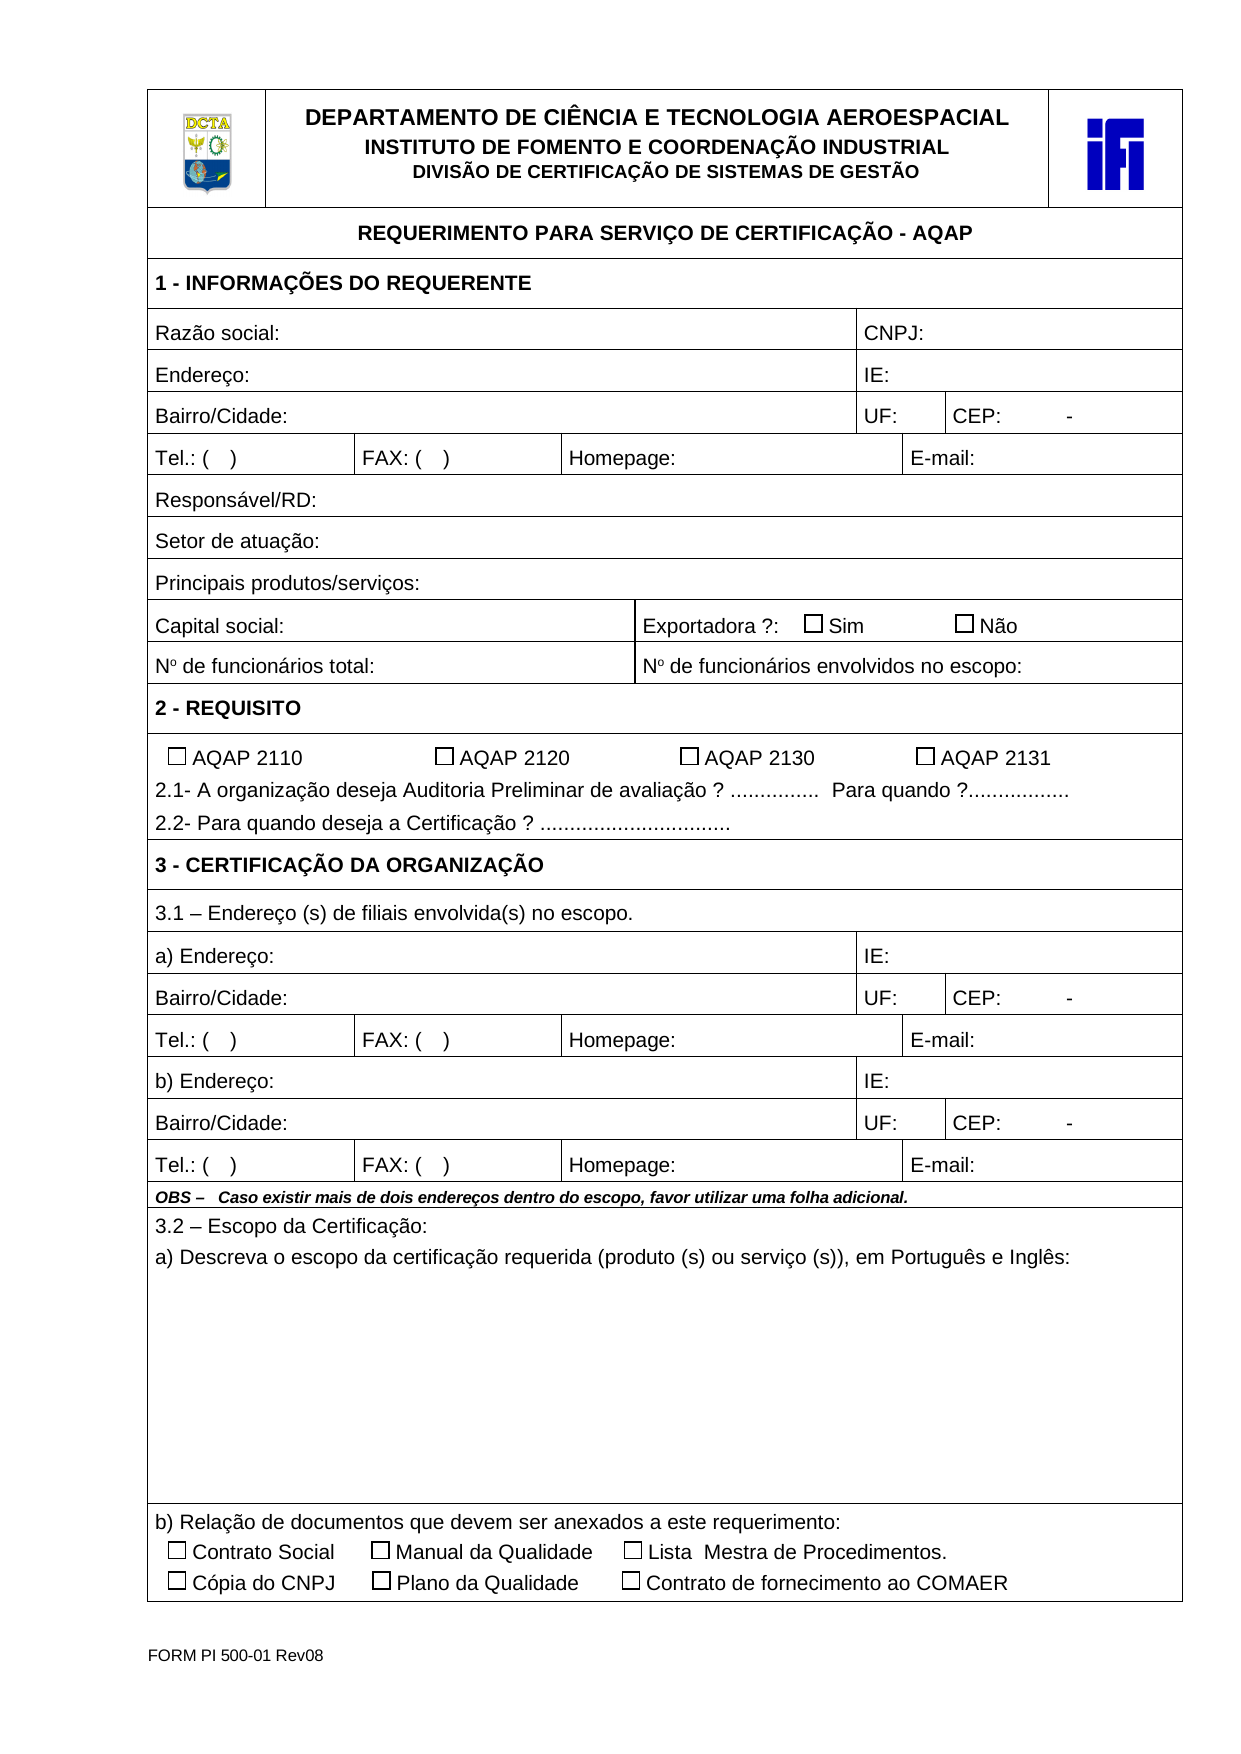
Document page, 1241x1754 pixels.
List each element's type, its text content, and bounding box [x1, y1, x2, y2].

table_cell b) Relação de documentos que devem ser anexados a este requerimento: Contrato Social Manual da Qualidade Lista Mestra de Procedimentos. Cópia do CNPJ Plano da Qualidade Contrato de fornecimento ao COMAER [148, 1504, 1182, 1601]
table_cell CEP: - [946, 1099, 1182, 1139]
table_cell FAX: ( ) [355, 1015, 561, 1056]
table_cell OBS – Caso existir mais de dois endereços dentro do escopo, favor utilizar uma folha adicional. [148, 1182, 1182, 1207]
table_cell E-mail: [903, 434, 1182, 474]
table_cell 2.1- A organização deseja Auditoria Preliminar de avaliação ? ............... Para quando ?................. 2.2- Para quando deseja a Certificação ? ................................ [148, 774, 1182, 839]
table_cell Responsável/RD: [148, 475, 1182, 516]
table_cell Tel.: ( ) [148, 1140, 354, 1181]
table_cell Tel.: ( ) [148, 1015, 354, 1056]
table_cell No de funcionários total: [148, 642, 634, 682]
table_cell a) Endereço: [148, 932, 856, 972]
table_cell CEP: - [946, 392, 1182, 432]
table_cell UF: [857, 1099, 945, 1139]
table_cell Setor de atuação: [148, 517, 1182, 557]
table_header [1049, 90, 1182, 207]
table_cell UF: [857, 974, 945, 1014]
table_cell REQUERIMENTO PARA SERVIÇO DE CERTIFICAÇÃO - AQAP [148, 208, 1182, 257]
table_cell 2 - REQUISITO [148, 684, 1182, 733]
table_header DEPARTAMENTO DE CIÊNCIA E TECNOLOGIA AEROESPACIAL INSTITUTO DE FOMENTO E COORDENAÇÃO INDUSTRIAL DIVISÃO DE CERTIFICAÇÃO DE SISTEMAS DE GESTÃO [266, 90, 1048, 207]
table_cell CEP: - [946, 974, 1182, 1014]
table_cell 3 - CERTIFICAÇÃO DA ORGANIZAÇÃO [148, 840, 1182, 889]
table_header [148, 90, 265, 207]
table_cell Bairro/Cidade: [148, 392, 856, 432]
table_cell Homepage: [562, 1140, 902, 1181]
table_cell Razão social: [148, 309, 856, 349]
table_cell Bairro/Cidade: [148, 1099, 856, 1139]
picture [1085, 116, 1146, 192]
picture [181, 112, 232, 197]
table_cell Capital social: [148, 600, 634, 641]
table_cell UF: [857, 392, 945, 432]
table_cell 1 - INFORMAÇÕES DO REQUERENTE [148, 259, 1182, 307]
table_cell Endereço: [148, 350, 856, 391]
table_cell Homepage: [562, 1015, 902, 1056]
table_cell FAX: ( ) [355, 434, 561, 474]
table_cell Exportadora ?: Sim Não [636, 600, 1182, 641]
table_cell AQAP 2110 AQAP 2120 AQAP 2130 AQAP 2131 [148, 734, 1182, 774]
table_cell FAX: ( ) [355, 1140, 561, 1181]
table_cell b) Endereço: [148, 1057, 856, 1097]
table_cell CNPJ: [857, 309, 1182, 349]
table_cell IE: [857, 1057, 1182, 1097]
table_cell Homepage: [562, 434, 902, 474]
table_cell Bairro/Cidade: [148, 974, 856, 1014]
table_cell IE: [857, 350, 1182, 391]
table_cell Tel.: ( ) [148, 434, 354, 474]
table_cell IE: [857, 932, 1182, 972]
table_cell 3.1 – Endereço (s) de filiais envolvida(s) no escopo. [148, 890, 1182, 931]
table_cell E-mail: [903, 1140, 1182, 1181]
table_cell No de funcionários envolvidos no escopo: [636, 642, 1182, 682]
table_cell Principais produtos/serviços: [148, 559, 1182, 599]
table_cell E-mail: [903, 1015, 1182, 1056]
table_cell 3.2 – Escopo da Certificação: a) Descreva o escopo da certificação requerida (produto (s) ou serviço (s)), em Português e Inglês: [148, 1208, 1182, 1502]
